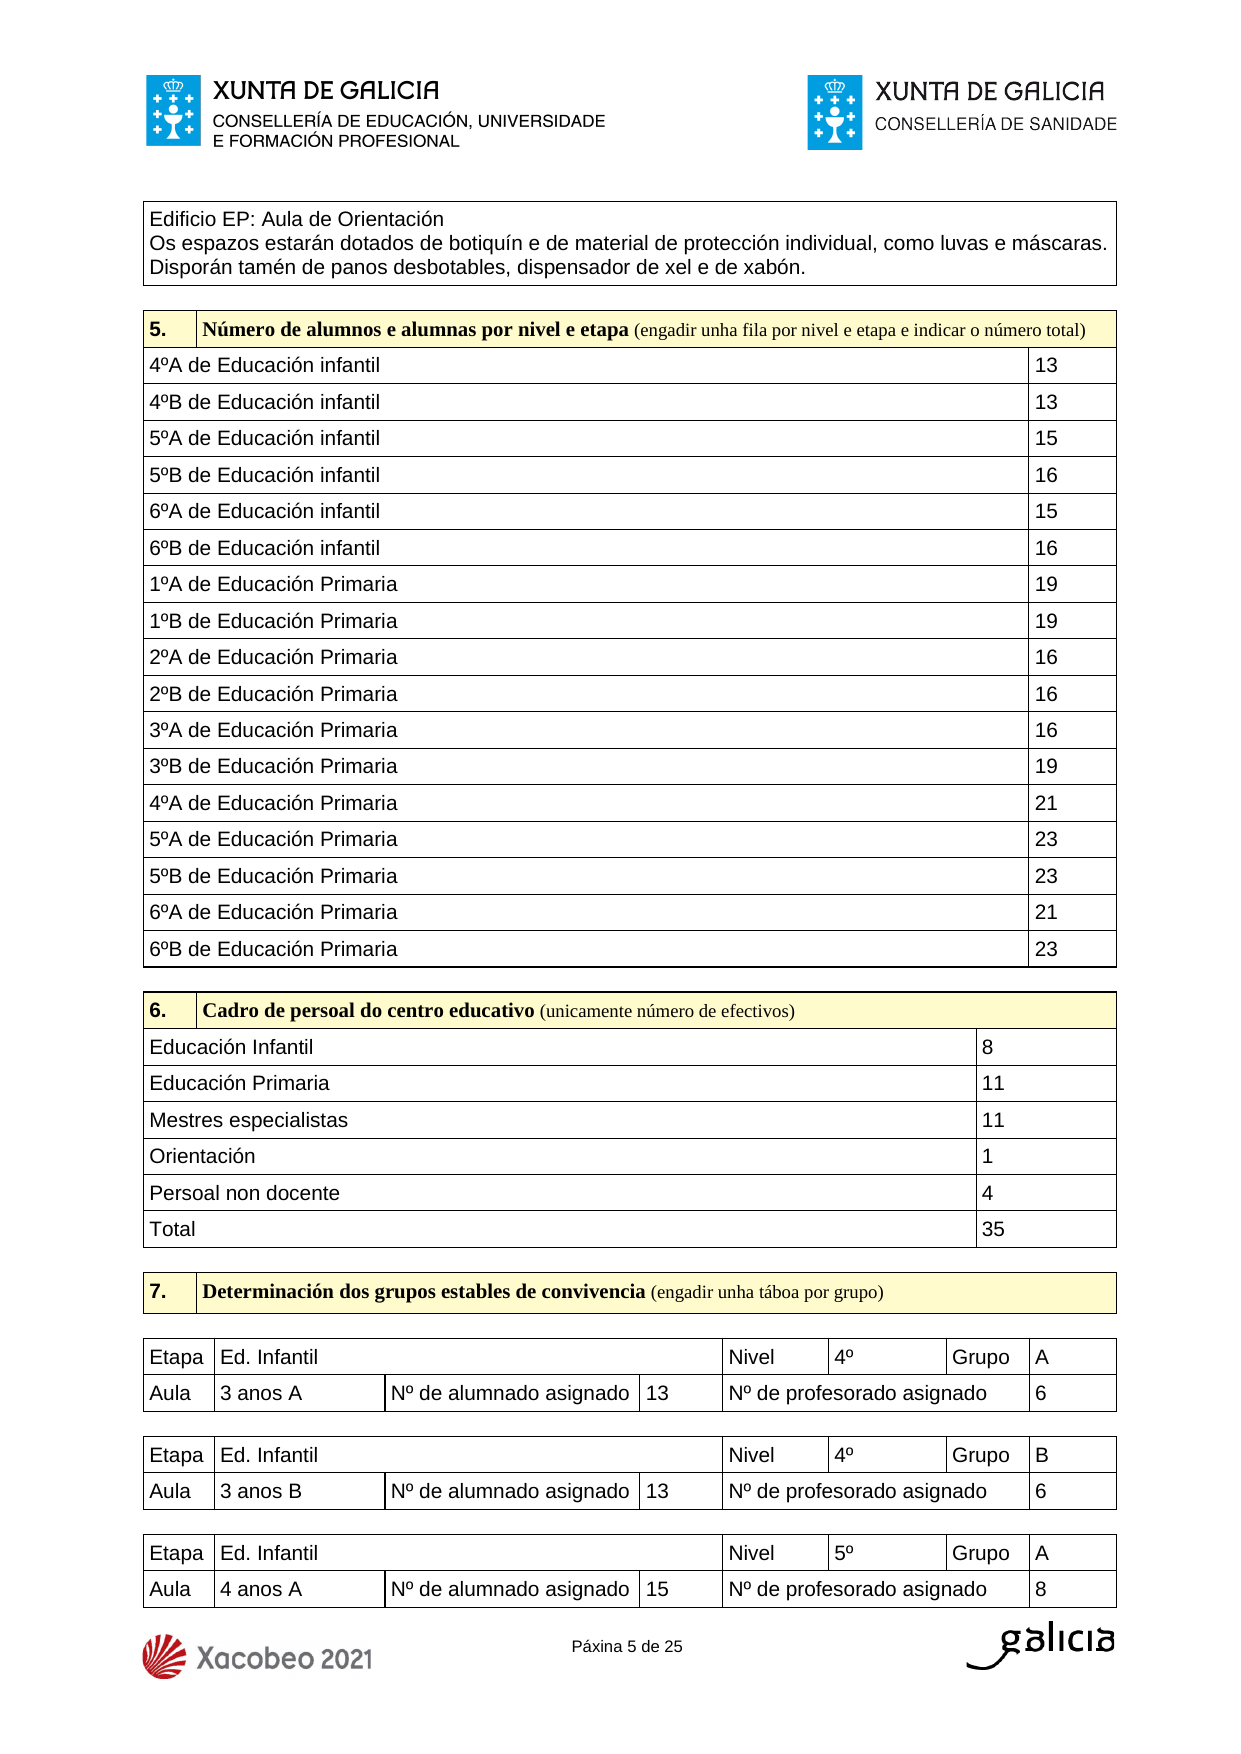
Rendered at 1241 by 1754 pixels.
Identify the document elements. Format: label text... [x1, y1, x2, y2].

table_cell 11 [977, 1066, 1116, 1101]
table_cell Aula [144, 1473, 214, 1509]
table_header A [1030, 1339, 1116, 1374]
table_cell Nº de profesorado asignado [723, 1375, 1029, 1411]
table_cell 15 [1029, 494, 1116, 529]
table_cell 1 [977, 1139, 1116, 1174]
table_cell 4 anos A [215, 1571, 384, 1607]
table_cell 3ºB de Educación Primaria [144, 749, 1028, 784]
table_header 4º [829, 1339, 946, 1374]
table_cell 23 [1029, 822, 1116, 857]
table_cell 6ºB de Educación Primaria [144, 931, 1028, 966]
table_cell 16 [1029, 530, 1116, 565]
table_cell Orientación [144, 1139, 976, 1174]
table_cell 6ºA de Educación infantil [144, 494, 1028, 529]
table_cell Nº de alumnado asignado [386, 1375, 639, 1411]
table_cell 5ºA de Educación infantil [144, 421, 1028, 456]
table_cell 3 anos B [215, 1473, 384, 1509]
table_cell 13 [1029, 384, 1116, 419]
table_cell 21 [1029, 895, 1116, 930]
table_header Ed. Infantil [215, 1535, 722, 1570]
table_header Nivel [723, 1339, 828, 1374]
table_header Etapa [144, 1339, 214, 1374]
table_cell 4ºA de Educación infantil [144, 348, 1028, 383]
table_cell 15 [1029, 421, 1116, 456]
table_cell 13 [640, 1375, 722, 1411]
table_cell 4 [977, 1175, 1116, 1210]
table_cell 3ºA de Educación Primaria [144, 712, 1028, 748]
table_header Etapa [144, 1535, 214, 1570]
table_cell 19 [1029, 566, 1116, 602]
table_cell 5ºA de Educación Primaria [144, 822, 1028, 857]
table_cell Nº de profesorado asignado [723, 1473, 1029, 1509]
table_cell 5ºB de Educación infantil [144, 457, 1028, 492]
table_cell Nº de profesorado asignado [723, 1571, 1029, 1607]
table_cell 3 anos A [215, 1375, 384, 1411]
table_cell 16 [1029, 639, 1116, 675]
table_cell 4ºA de Educación Primaria [144, 785, 1028, 821]
table_cell Aula [144, 1571, 214, 1607]
table_header Ed. Infantil [215, 1437, 722, 1472]
table_cell Nº de alumnado asignado [386, 1473, 639, 1509]
table_cell 13 [1029, 348, 1116, 383]
table_cell 1ºB de Educación Primaria [144, 603, 1028, 638]
table_cell 2ºB de Educación Primaria [144, 676, 1028, 711]
table_cell 1ºA de Educación Primaria [144, 566, 1028, 602]
table_cell Educación Primaria [144, 1066, 976, 1101]
table_header Nivel [723, 1437, 828, 1472]
table_header Número de alumnos e alumnas por nivel e etapa (engadir unha fila por nivel e etapa e indicar o número total) [197, 311, 1116, 347]
table_header 4º [829, 1437, 946, 1472]
table_cell 23 [1029, 858, 1116, 893]
table_header A [1030, 1535, 1116, 1570]
table_cell 19 [1029, 603, 1116, 638]
table_cell 8 [1030, 1571, 1116, 1607]
table_header 5. [144, 311, 196, 347]
table_cell 5ºB de Educación Primaria [144, 858, 1028, 893]
table_cell Nº de alumnado asignado [386, 1571, 639, 1607]
table_header Grupo [947, 1535, 1029, 1570]
table_header B [1030, 1437, 1116, 1472]
table_cell 6ºB de Educación infantil [144, 530, 1028, 565]
table_header 5º [829, 1535, 946, 1570]
table_cell Edificio EP: Aula de Orientación Os espazos estarán dotados de botiquín e de material de protección individual, como luvas e máscaras. Disporán tamén de panos desbotables, dispensador de xel e de xabón. [144, 202, 1116, 285]
table_cell 16 [1029, 676, 1116, 711]
table_cell 6 [1030, 1473, 1116, 1509]
table_header Grupo [947, 1437, 1029, 1472]
table_cell 6 [1030, 1375, 1116, 1411]
table_header 6. [144, 993, 196, 1028]
table_cell 6ºA de Educación Primaria [144, 895, 1028, 930]
table_cell Aula [144, 1375, 214, 1411]
table_cell 15 [640, 1571, 722, 1607]
table_cell 21 [1029, 785, 1116, 821]
table_header 7. [144, 1273, 196, 1313]
table_cell 23 [1029, 931, 1116, 966]
table_header Determinación dos grupos estables de convivencia (engadir unha táboa por grupo) [197, 1273, 1116, 1313]
table_header Nivel [723, 1535, 828, 1570]
table_cell 19 [1029, 749, 1116, 784]
table_header Cadro de persoal do centro educativo (unicamente número de efectivos) [197, 993, 1116, 1028]
table_cell Mestres especialistas [144, 1102, 976, 1137]
table_cell 16 [1029, 712, 1116, 748]
table_header Grupo [947, 1339, 1029, 1374]
table_cell 16 [1029, 457, 1116, 492]
table_cell Total [144, 1211, 976, 1247]
table_cell 13 [640, 1473, 722, 1509]
table_cell Educación Infantil [144, 1029, 976, 1064]
table_cell Persoal non docente [144, 1175, 976, 1210]
table_header Ed. Infantil [215, 1339, 722, 1374]
table_cell 2ºA de Educación Primaria [144, 639, 1028, 675]
table_cell 11 [977, 1102, 1116, 1137]
table_cell 4ºB de Educación infantil [144, 384, 1028, 419]
table_cell 8 [977, 1029, 1116, 1064]
table_cell 35 [977, 1211, 1116, 1247]
table_header Etapa [144, 1437, 214, 1472]
